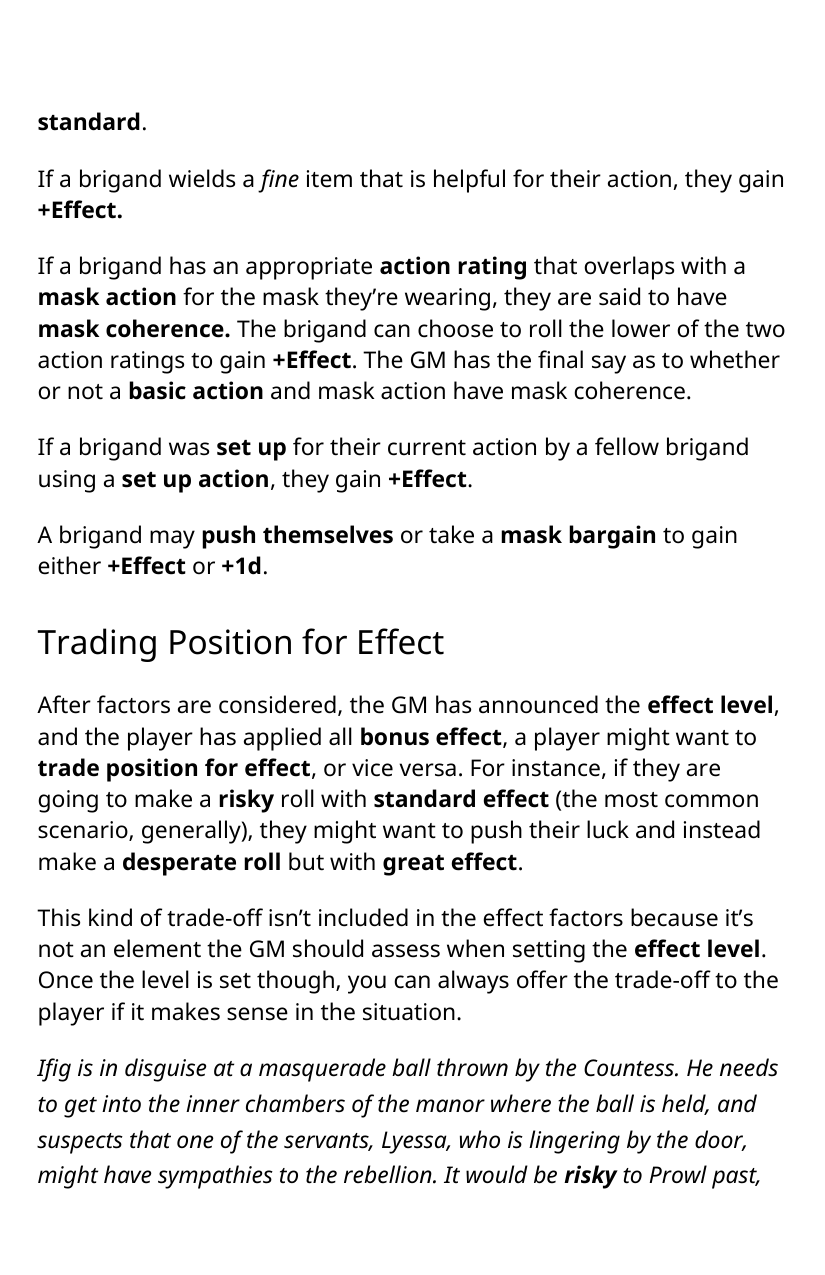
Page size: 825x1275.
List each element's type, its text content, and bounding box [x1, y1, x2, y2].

subtitle Trading Position for Effect [37, 619, 787, 664]
text standard. [37, 106, 787, 137]
text If a brigand wields a fine item that is helpful for their action, they gain +Effect. [37, 162, 787, 225]
text After factors are considered, the GM has announced the effect level, and the player has applied all bonus effect, a player might want to trade position for effect, or vice versa. For instance, if they are going to make a risky roll with standard effect (the most common scenario, generally), they might want to push their luck and instead make a desperate roll but with great effect. [37, 689, 787, 877]
text A brigand may push themselves or take a mask bargain to gain either +Effect or +1d. [37, 519, 787, 581]
text This kind of trade-off isn’t included in the effect factors because it’s not an element the GM should assess when setting the effect level. Once the level is set though, you can always offer the trade-off to the player if it makes sense in the situation. [37, 902, 787, 1027]
text If a brigand was set up for their current action by a fellow brigand using a set up action, they gain +Effect. [37, 431, 787, 494]
text If a brigand has an appropriate action rating that overlaps with a mask action for the mask they’re wearing, they are said to have mask coherence. The brigand can choose to roll the lower of the two action ratings to gain +Effect. The GM has the final say as to whether or not a basic action and mask action have mask coherence. [37, 250, 787, 406]
text Ifig is in disguise at a masquerade ball thrown by the Countess. He needs to get into the inner chambers of the manor where the ball is held, and suspects that one of the servants, Lyessa, who is lingering by the door, might have sympathies to the rebellion. It would be risky to Prowl past, [37, 1052, 787, 1191]
